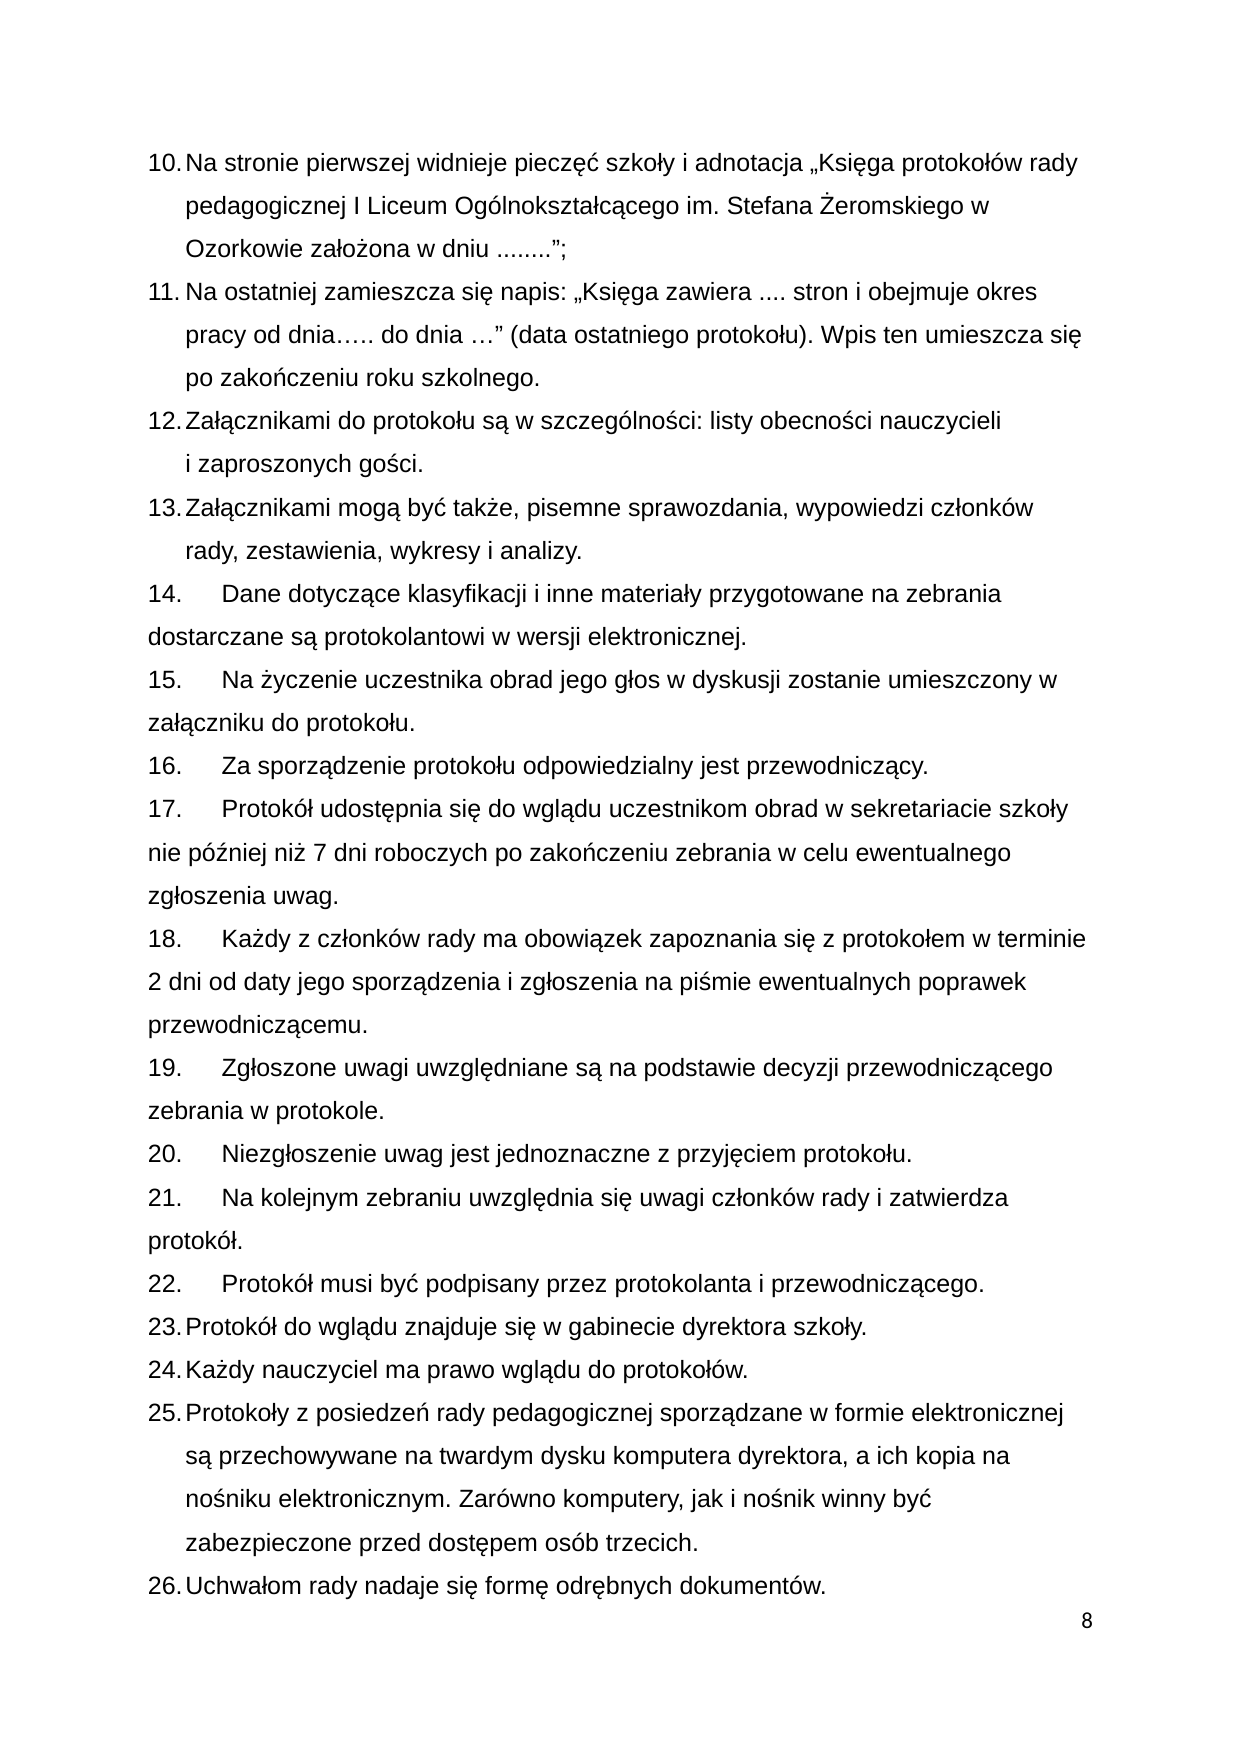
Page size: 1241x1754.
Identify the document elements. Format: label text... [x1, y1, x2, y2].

list Uchwałom rady nadaje się formę odrębnych dokumentów. [148, 1571, 1093, 1599]
list Na życzenie uczestnika obrad jego głos w dyskusji zostanie umieszczony w załączniku do protokołu. [148, 665, 1104, 737]
list Każdy z członków rady ma obowiązek zapoznania się z protokołem w terminie 2 dni od daty jego sporządzenia i zgłoszenia na piśmie ewentualnych poprawek przewodniczącemu. [148, 924, 1104, 1039]
list Na kolejnym zebraniu uwzględnia się uwagi członków rady i zatwierdza protokół. [148, 1183, 1104, 1254]
list Za sporządzenie protokołu odpowiedzialny jest przewodniczący. [148, 751, 1104, 780]
list Dane dotyczące klasyfikacji i inne materiały przygotowane na zebrania dostarczane są protokolantowi w wersji elektronicznej. [148, 579, 1104, 651]
list Na ostatniej zamieszcza się napis: „Księga zawiera .... stron i obejmuje okres pracy od dnia….. do dnia …” (data ostatniego protokołu). Wpis ten umieszcza się po zakończeniu roku szkolnego. [148, 277, 1093, 392]
list Protokół udostępnia się do wglądu uczestnikom obrad w sekretariacie szkoły nie później niż 7 dni roboczych po zakończeniu zebrania w celu ewentualnego zgłoszenia uwag. [148, 794, 1104, 909]
list Niezgłoszenie uwag jest jednoznaczne z przyjęciem protokołu. [148, 1139, 1104, 1168]
list Na stronie pierwszej widnieje pieczęć szkoły i adnotacja „Księga protokołów rady pedagogicznej I Liceum Ogólnokształcącego im. Stefana Żeromskiego w Ozorkowie założona w dniu ........”; [148, 148, 1093, 263]
list Każdy nauczyciel ma prawo wglądu do protokołów. [148, 1355, 1093, 1384]
list Protokół do wglądu znajduje się w gabinecie dyrektora szkoły. [148, 1312, 1093, 1341]
list Załącznikami mogą być także, pisemne sprawozdania, wypowiedzi członków rady, zestawienia, wykresy i analizy. [148, 493, 1093, 564]
list Załącznikami do protokołu są w szczególności: listy obecności nauczycieli i zaproszonych gości. [148, 406, 1093, 478]
list Zgłoszone uwagi uwzględniane są na podstawie decyzji przewodniczącego zebrania w protokole. [148, 1053, 1104, 1125]
list Protokół musi być podpisany przez protokolanta i przewodniczącego. [148, 1269, 1104, 1298]
list Protokoły z posiedzeń rady pedagogicznej sporządzane w formie elektronicznej są przechowywane na twardym dysku komputera dyrektora, a ich kopia na nośniku elektronicznym. Zarówno komputery, jak i nośnik winny być zabezpieczone przed dostępem osób trzecich. [148, 1398, 1093, 1556]
